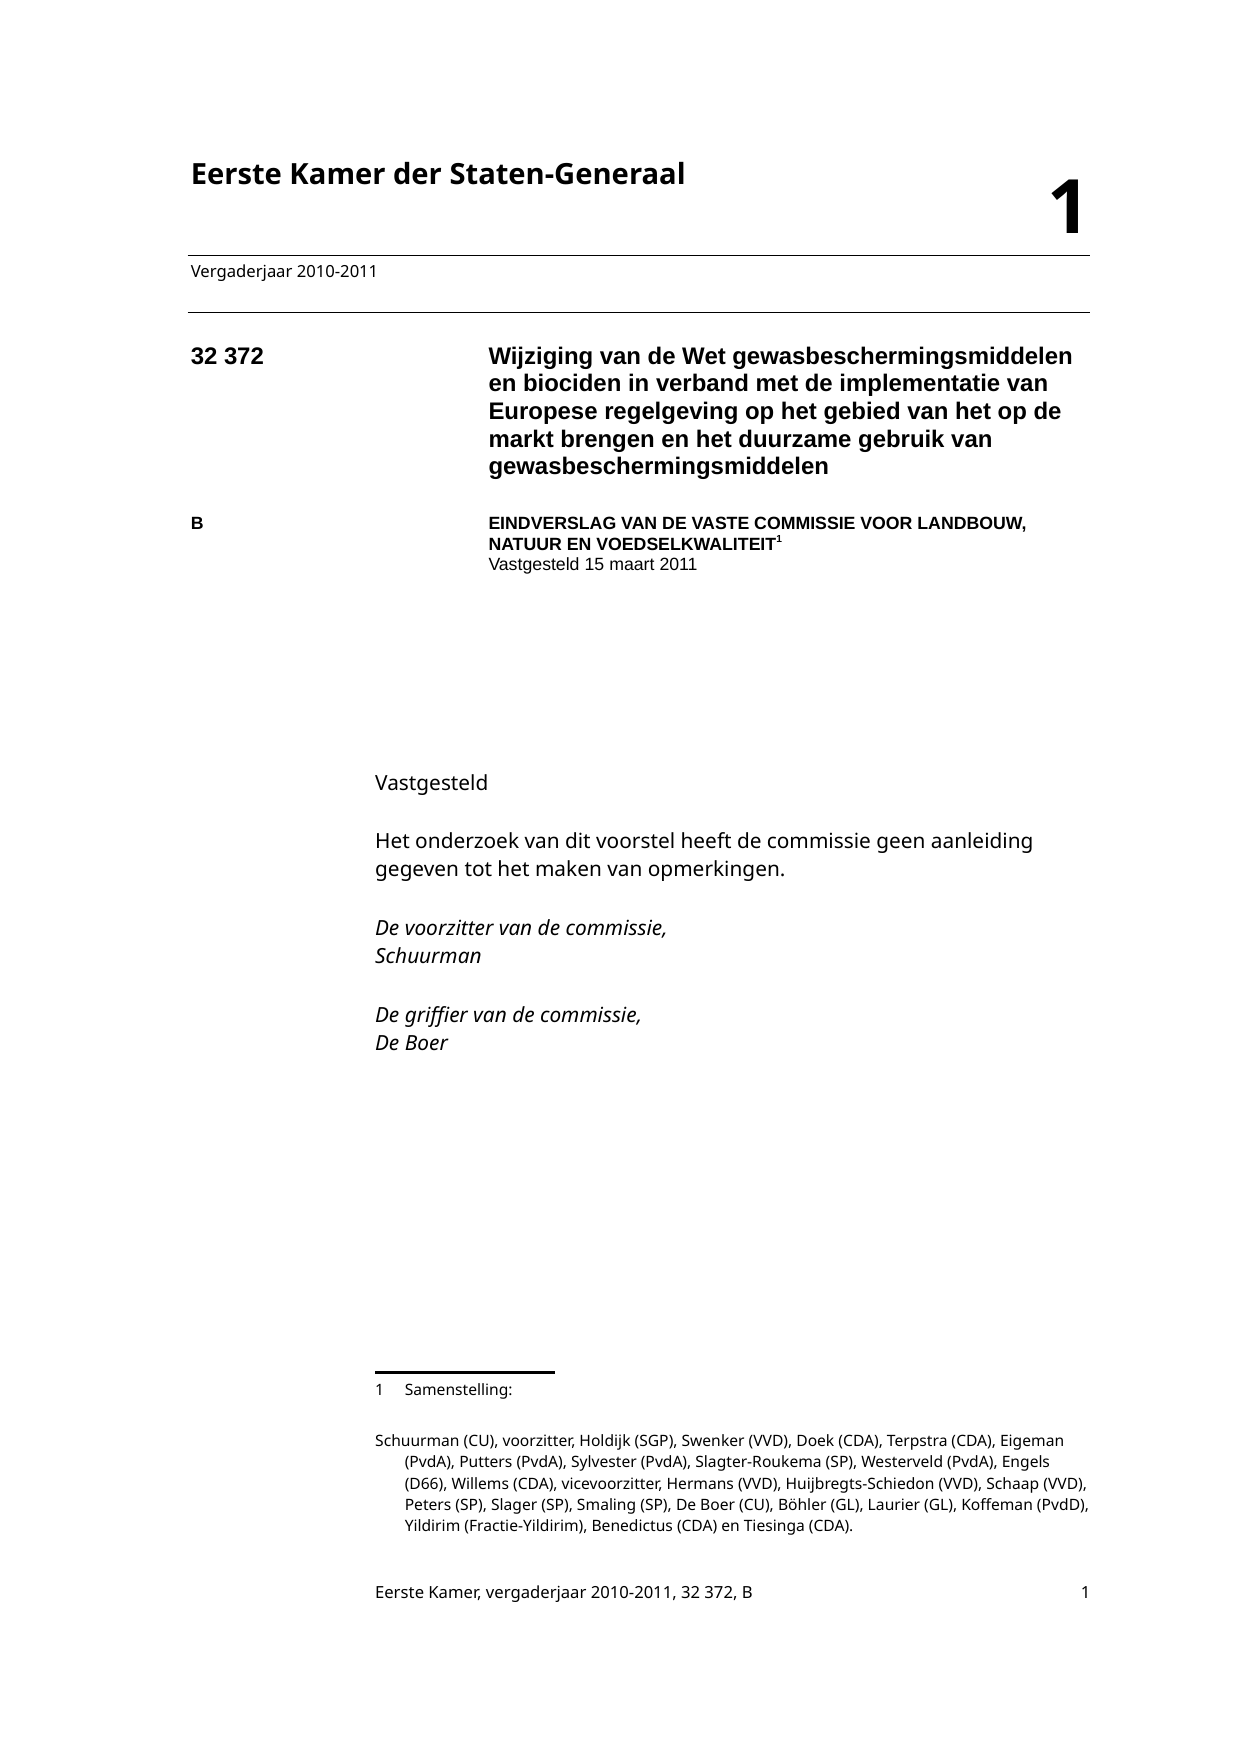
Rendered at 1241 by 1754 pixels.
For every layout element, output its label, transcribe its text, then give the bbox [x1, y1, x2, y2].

table_cell [485, 256, 1090, 312]
table_cell Vergaderjaar 2010-2011 [188, 256, 485, 312]
text De Boer [375, 1028, 1090, 1057]
table_header Eerste Kamer der Staten-Generaal [188, 150, 909, 255]
text De voorzitter van de commissie, [375, 913, 1090, 941]
text Schuurman [375, 941, 1090, 970]
table_cell [485, 313, 1090, 339]
table_cell B [188, 510, 485, 649]
table_cell Wijziging van de Wet gewasbeschermingsmiddelen en biociden in verband met de implementatie van Europese regelgeving op het gebied van het op de markt brengen en het duurzame gebruik van gewasbeschermingsmiddelen [485, 339, 1090, 510]
text De griffier van de commissie, [375, 1000, 1090, 1028]
text Vastgesteld [375, 768, 1090, 796]
text Het onderzoek van dit voorstel heeft de commissie geen aanleiding gegeven tot het maken van opmerkingen. [375, 826, 1090, 883]
table_cell 32 372 [188, 339, 485, 510]
table_header 1 [910, 150, 1090, 255]
table_cell EINDVERSLAG VAN DE VASTE COMMISSIE VOOR LANDBOUW, NATUUR EN VOEDSELKWALITEIT Vastgesteld 15 maart 2011 [485, 510, 1090, 649]
table_cell [188, 313, 485, 339]
